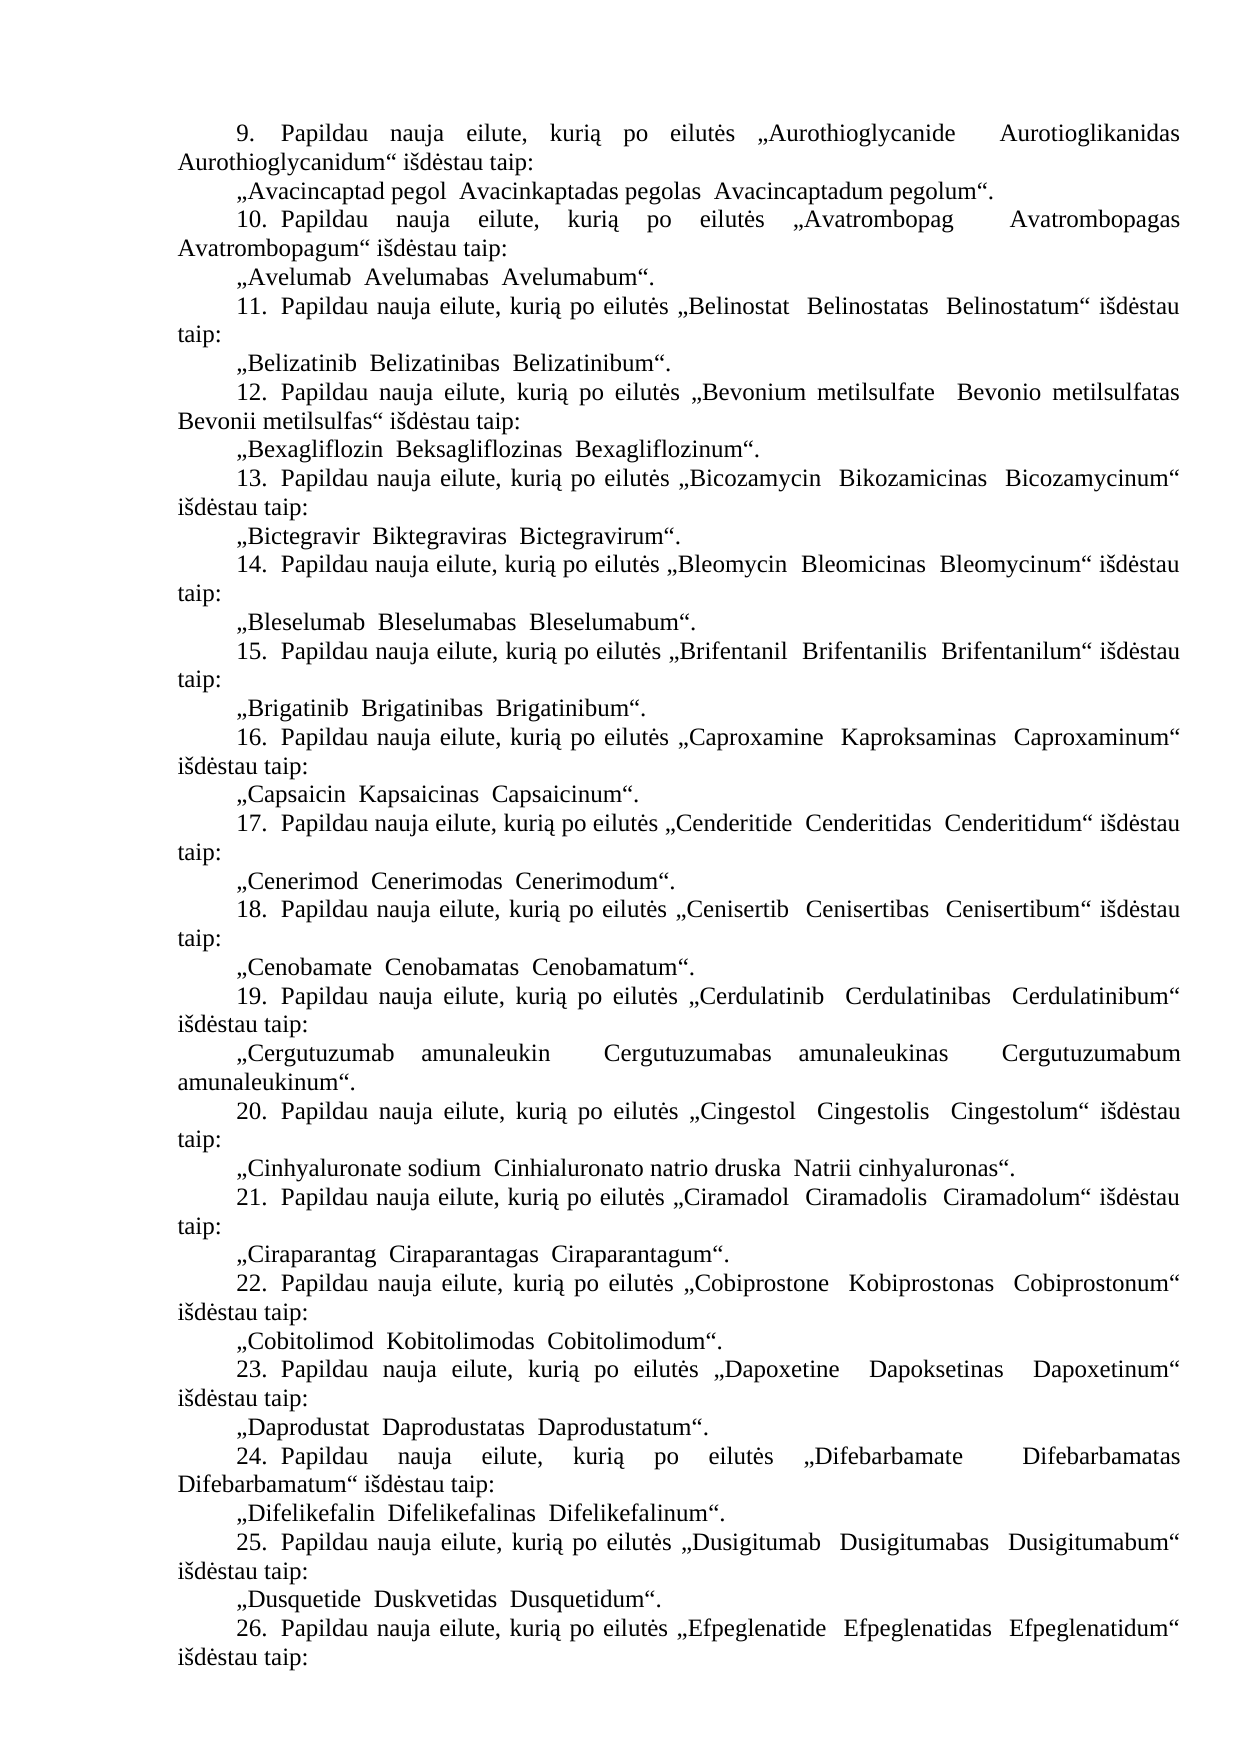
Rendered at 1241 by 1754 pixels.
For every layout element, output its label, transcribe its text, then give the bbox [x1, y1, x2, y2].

text 20. Papildau nauja eilute, kurią po eilutės „Cingestol Cingestolis Cingestolum“ išdėstau taip: [177, 1096, 1181, 1153]
text „Bictegravir Biktegraviras Bictegravirum“. [177, 521, 1181, 549]
text „Capsaicin Kapsaicinas Capsaicinum“. [177, 779, 1181, 808]
text „Cenobamate Cenobamatas Cenobamatum“. [177, 952, 1181, 981]
text 17. Papildau nauja eilute, kurią po eilutės „Cenderitide Cenderitidas Cenderitidum“ išdėstau taip: [177, 808, 1181, 866]
text 13. Papildau nauja eilute, kurią po eilutės „Bicozamycin Bikozamicinas Bicozamycinum“ išdėstau taip: [177, 463, 1181, 521]
text „Cinhyaluronate sodium Cinhialuronato natrio druska Natrii cinhyaluronas“. [177, 1153, 1181, 1182]
text 22. Papildau nauja eilute, kurią po eilutės „Cobiprostone Kobiprostonas Cobiprostonum“ išdėstau taip: [177, 1268, 1181, 1326]
text 21. Papildau nauja eilute, kurią po eilutės „Ciramadol Ciramadolis Ciramadolum“ išdėstau taip: [177, 1182, 1181, 1239]
text „Avacincaptad pegol Avacinkaptadas pegolas Avacincaptadum pegolum“. [177, 176, 1181, 204]
text 15. Papildau nauja eilute, kurią po eilutės „Brifentanil Brifentanilis Brifentanilum“ išdėstau taip: [177, 636, 1181, 693]
text „Ciraparantag Ciraparantagas Ciraparantagum“. [177, 1239, 1181, 1268]
text 16. Papildau nauja eilute, kurią po eilutės „Caproxamine Kaproksaminas Caproxaminum“ išdėstau taip: [177, 722, 1181, 779]
text „Brigatinib Brigatinibas Brigatinibum“. [177, 693, 1181, 722]
text 23. Papildau nauja eilute, kurią po eilutės „Dapoxetine Dapoksetinas Dapoxetinum“ išdėstau taip: [177, 1354, 1181, 1412]
text 12. Papildau nauja eilute, kurią po eilutės „Bevonium metilsulfate Bevonio metilsulfatas Bevonii metilsulfas“ išdėstau taip: [177, 377, 1181, 434]
text 10. Papildau nauja eilute, kurią po eilutės „Avatrombopag Avatrombopagas Avatrombopagum“ išdėstau taip: [177, 204, 1181, 262]
text 9. Papildau nauja eilute, kurią po eilutės „Aurothioglycanide Aurotioglikanidas Aurothioglycanidum“ išdėstau taip: [177, 118, 1181, 176]
text „Cenerimod Cenerimodas Cenerimodum“. [177, 866, 1181, 894]
text „Belizatinib Belizatinibas Belizatinibum“. [177, 348, 1181, 377]
text „Bleselumab Bleselumabas Bleselumabum“. [177, 607, 1181, 636]
text „Cergutuzumab amunaleukin Cergutuzumabas amunaleukinas Cergutuzumabum amunaleukinum“. [177, 1038, 1181, 1096]
text „Daprodustat Daprodustatas Daprodustatum“. [177, 1412, 1181, 1441]
text 25. Papildau nauja eilute, kurią po eilutės „Dusigitumab Dusigitumabas Dusigitumabum“ išdėstau taip: [177, 1527, 1181, 1584]
text 14. Papildau nauja eilute, kurią po eilutės „Bleomycin Bleomicinas Bleomycinum“ išdėstau taip: [177, 549, 1181, 607]
text „Dusquetide Duskvetidas Dusquetidum“. [177, 1584, 1181, 1613]
text 18. Papildau nauja eilute, kurią po eilutės „Cenisertib Cenisertibas Cenisertibum“ išdėstau taip: [177, 894, 1181, 952]
text 24. Papildau nauja eilute, kurią po eilutės „Difebarbamate Difebarbamatas Difebarbamatum“ išdėstau taip: [177, 1441, 1181, 1498]
text „Cobitolimod Kobitolimodas Cobitolimodum“. [177, 1326, 1181, 1354]
text „Bexagliflozin Beksagliflozinas Bexagliflozinum“. [177, 434, 1181, 463]
text 19. Papildau nauja eilute, kurią po eilutės „Cerdulatinib Cerdulatinibas Cerdulatinibum“ išdėstau taip: [177, 981, 1181, 1038]
text „Avelumab Avelumabas Avelumabum“. [177, 262, 1181, 291]
text 11. Papildau nauja eilute, kurią po eilutės „Belinostat Belinostatas Belinostatum“ išdėstau taip: [177, 291, 1181, 348]
text 26. Papildau nauja eilute, kurią po eilutės „Efpeglenatide Efpeglenatidas Efpeglenatidum“ išdėstau taip: [177, 1613, 1181, 1671]
text „Difelikefalin Difelikefalinas Difelikefalinum“. [177, 1498, 1181, 1527]
